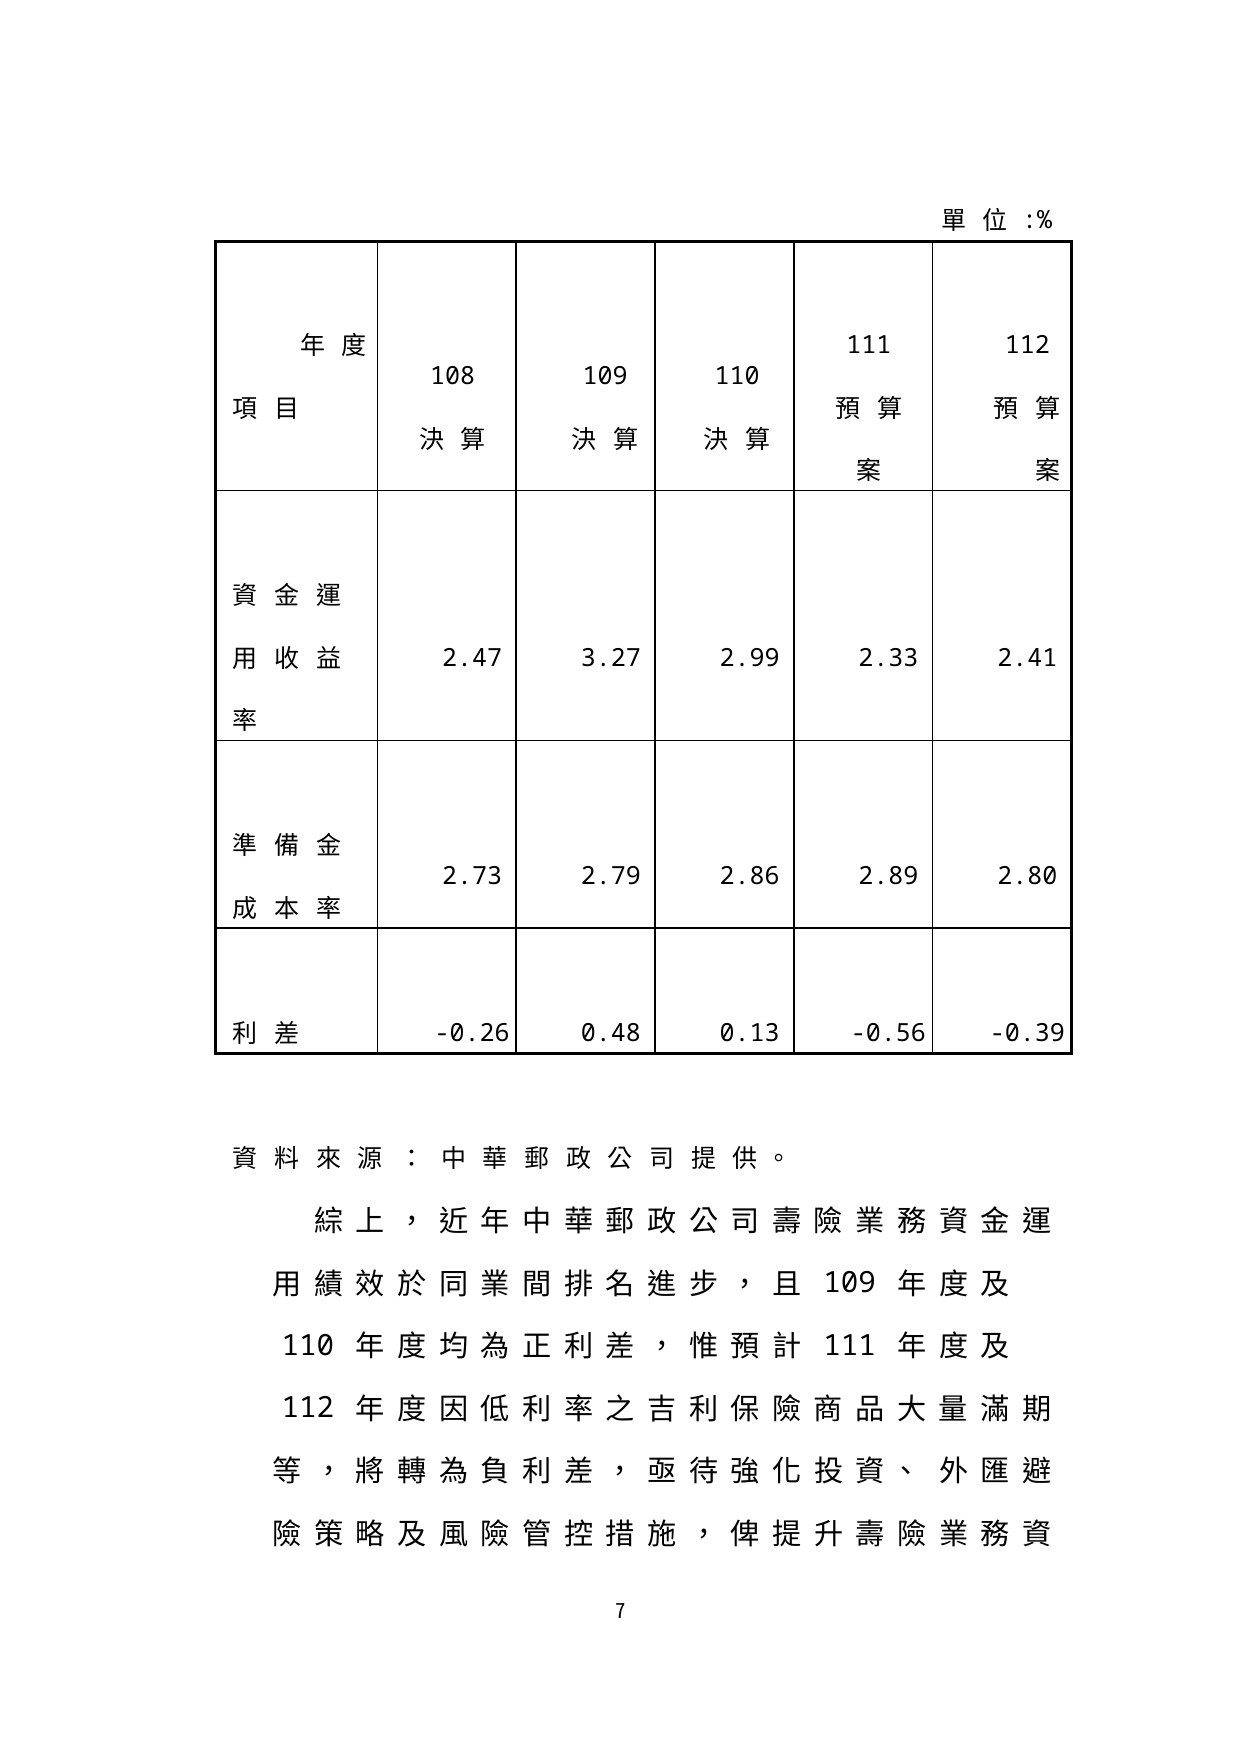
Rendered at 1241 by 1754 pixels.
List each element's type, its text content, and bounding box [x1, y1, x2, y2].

table_cell 2.79 [517, 741, 654, 927]
text 綜上，近年中華郵政公司壽險業務資金運用績效於同業間排名進步，且109年度及110年度均為正利差，惟預計111年度及112年度因低利率之吉利保險商品大量滿期等，將轉為負利差，亟待強化投資、外匯避險策略及風險管控措施，俾提升壽險業務資 [242, 1177, 1058, 1552]
table_cell -0.56 [795, 929, 932, 1052]
table_cell 2.89 [795, 741, 932, 927]
table_cell 資金運用收益率 [217, 491, 377, 740]
text 資料來源：中華郵政公司提供。 [197, 1115, 1058, 1177]
table_cell 2.33 [795, 491, 932, 740]
table_cell 2.73 [378, 741, 515, 927]
table_cell 2.41 [933, 491, 1070, 740]
table_cell 0.48 [517, 929, 654, 1052]
table_header 110決算 [656, 243, 793, 490]
table_cell 利差 [217, 929, 377, 1052]
table_header 108決算 [378, 243, 515, 490]
table_cell -0.26 [378, 929, 515, 1052]
text 單位:% [183, 177, 1058, 240]
table_header 年度 項目 [217, 243, 377, 490]
table_cell 0.13 [656, 929, 793, 1052]
table_cell 3.27 [517, 491, 654, 740]
table_header 109決算 [517, 243, 654, 490]
table_cell -0.39 [933, 929, 1070, 1052]
table_cell 準備金成本率 [217, 741, 377, 927]
table_cell 2.99 [656, 491, 793, 740]
table_cell 2.47 [378, 491, 515, 740]
table_header 111預算案 [795, 243, 932, 490]
table_header 112預算案 [933, 243, 1070, 490]
table_cell 2.80 [933, 741, 1070, 927]
table_cell 2.86 [656, 741, 793, 927]
